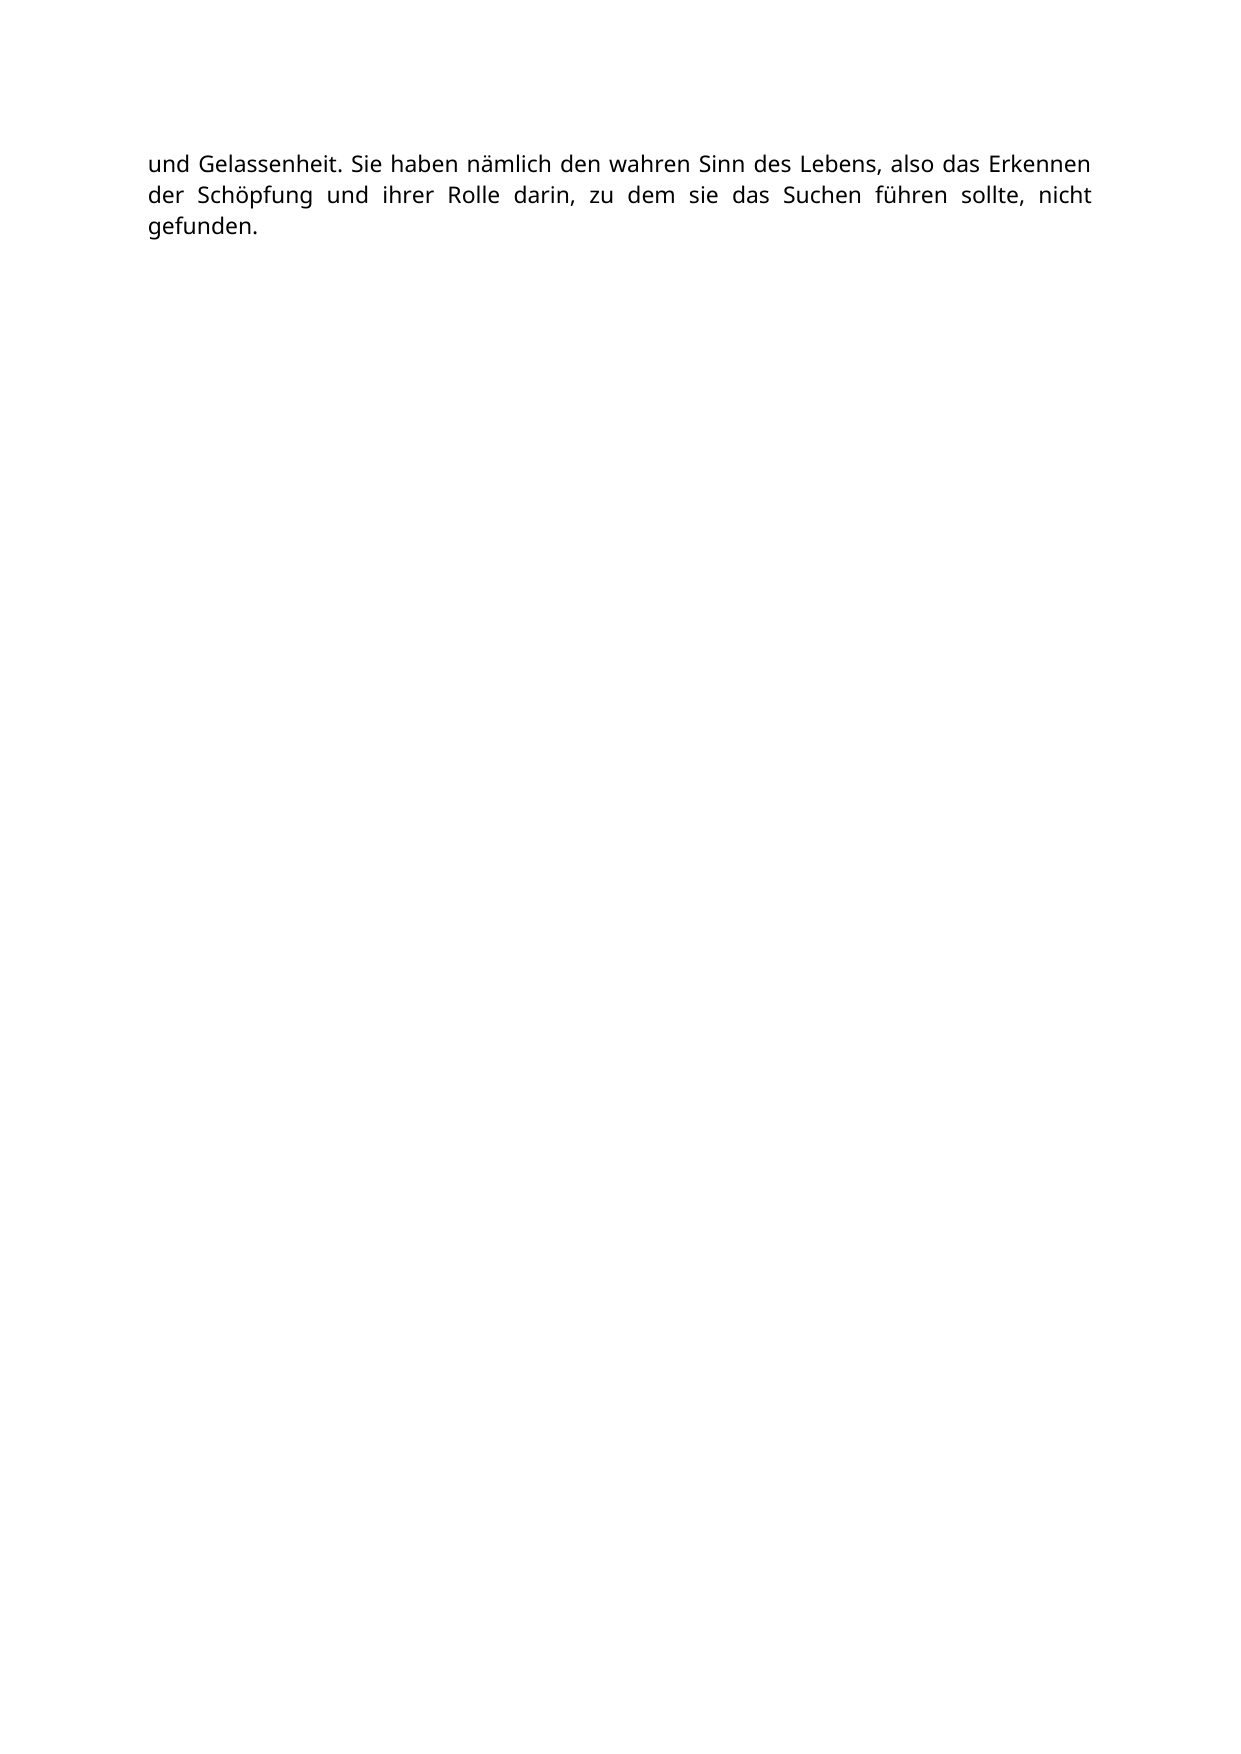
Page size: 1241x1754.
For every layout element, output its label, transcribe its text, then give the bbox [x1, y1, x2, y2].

text und Gelassenheit. Sie haben nämlich den wahren Sinn des Lebens, also das Erkennen der Schöpfung und ihrer Rolle darin, zu dem sie das Suchen führen sollte, nicht gefunden. [148, 148, 1093, 241]
